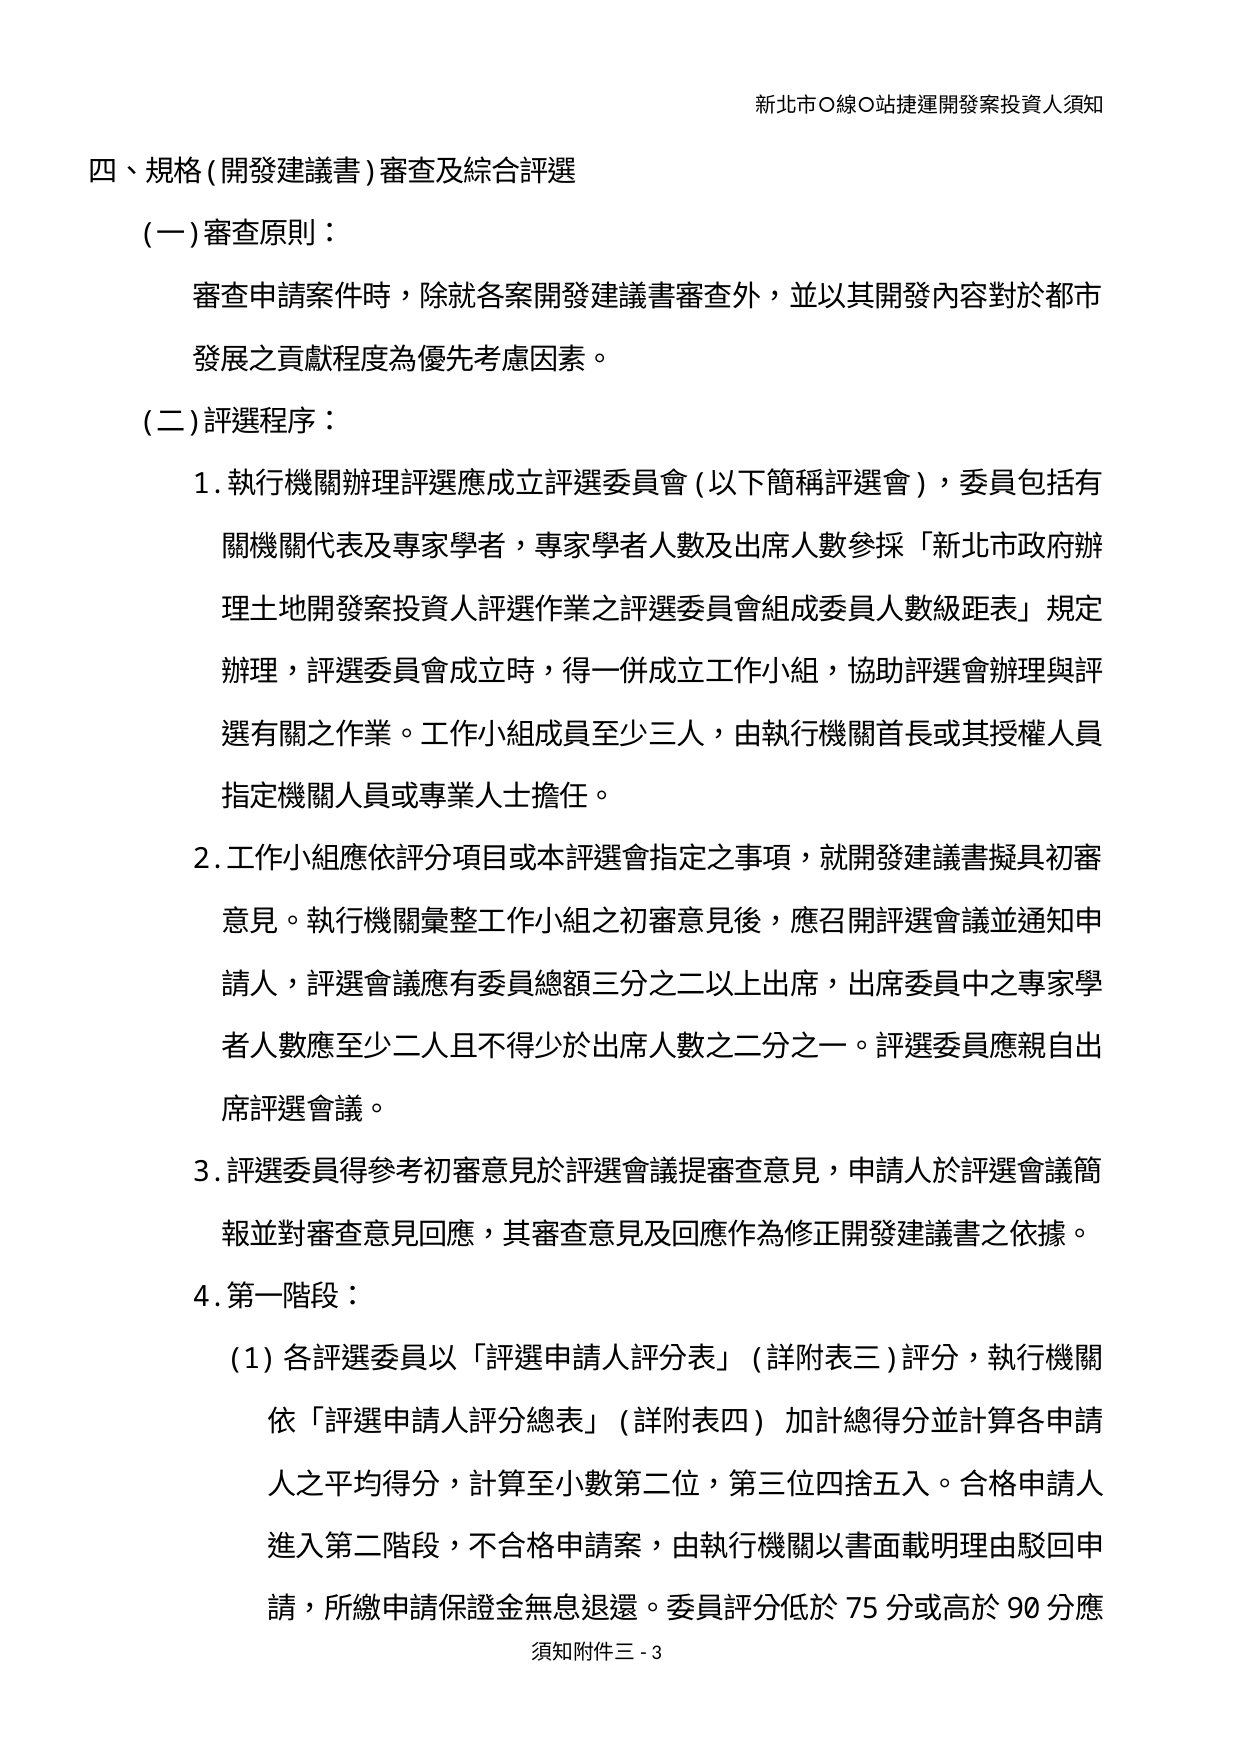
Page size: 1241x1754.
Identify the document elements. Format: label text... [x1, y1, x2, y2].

text (二)評選程序： [139, 377, 1104, 440]
text 4.第一階段： [192, 1252, 1104, 1315]
text 審查申請案件時，除就各案開發建議書審查外，並以其開發內容對於都市發展之貢獻程度為優先考慮因素。 [192, 252, 1104, 377]
text (1) 各評選委員以「評選申請人評分表」(詳附表三)評分，執行機關依「評選申請人評分總表」(詳附表四) 加計總得分並計算各申請人之平均得分，計算至小數第二位，第三位四捨五入。合格申請人進入第二階段，不合格申請案，由執行機關以書面載明理由駁回申請，所繳申請保證金無息退還。委員評分低於75分或高於90分應 [226, 1315, 1104, 1627]
text 3.評選委員得參考初審意見於評選會議提審查意見，申請人於評選會議簡報並對審查意見回應，其審查意見及回應作為修正開發建議書之依據。 [192, 1127, 1104, 1252]
text 1.執行機關辦理評選應成立評選委員會(以下簡稱評選會)，委員包括有關機關代表及專家學者，專家學者人數及出席人數參採「新北市政府辦理土地開發案投資人評選作業之評選委員會組成委員人數級距表」規定辦理，評選委員會成立時，得一併成立工作小組，協助評選會辦理與評選有關之作業。工作小組成員至少三人，由執行機關首長或其授權人員指定機關人員或專業人士擔任。 [192, 440, 1104, 815]
text 2.工作小組應依評分項目或本評選會指定之事項，就開發建議書擬具初審意見。執行機關彙整工作小組之初審意見後，應召開評選會議並通知申請人，評選會議應有委員總額三分之二以上出席，出席委員中之專家學者人數應至少二人且不得少於出席人數之二分之一。評選委員應親自出席評選會議。 [192, 815, 1104, 1127]
text 四、規格(開發建議書)審查及綜合評選 [89, 127, 1104, 190]
text (一)審查原則： [139, 190, 1104, 252]
